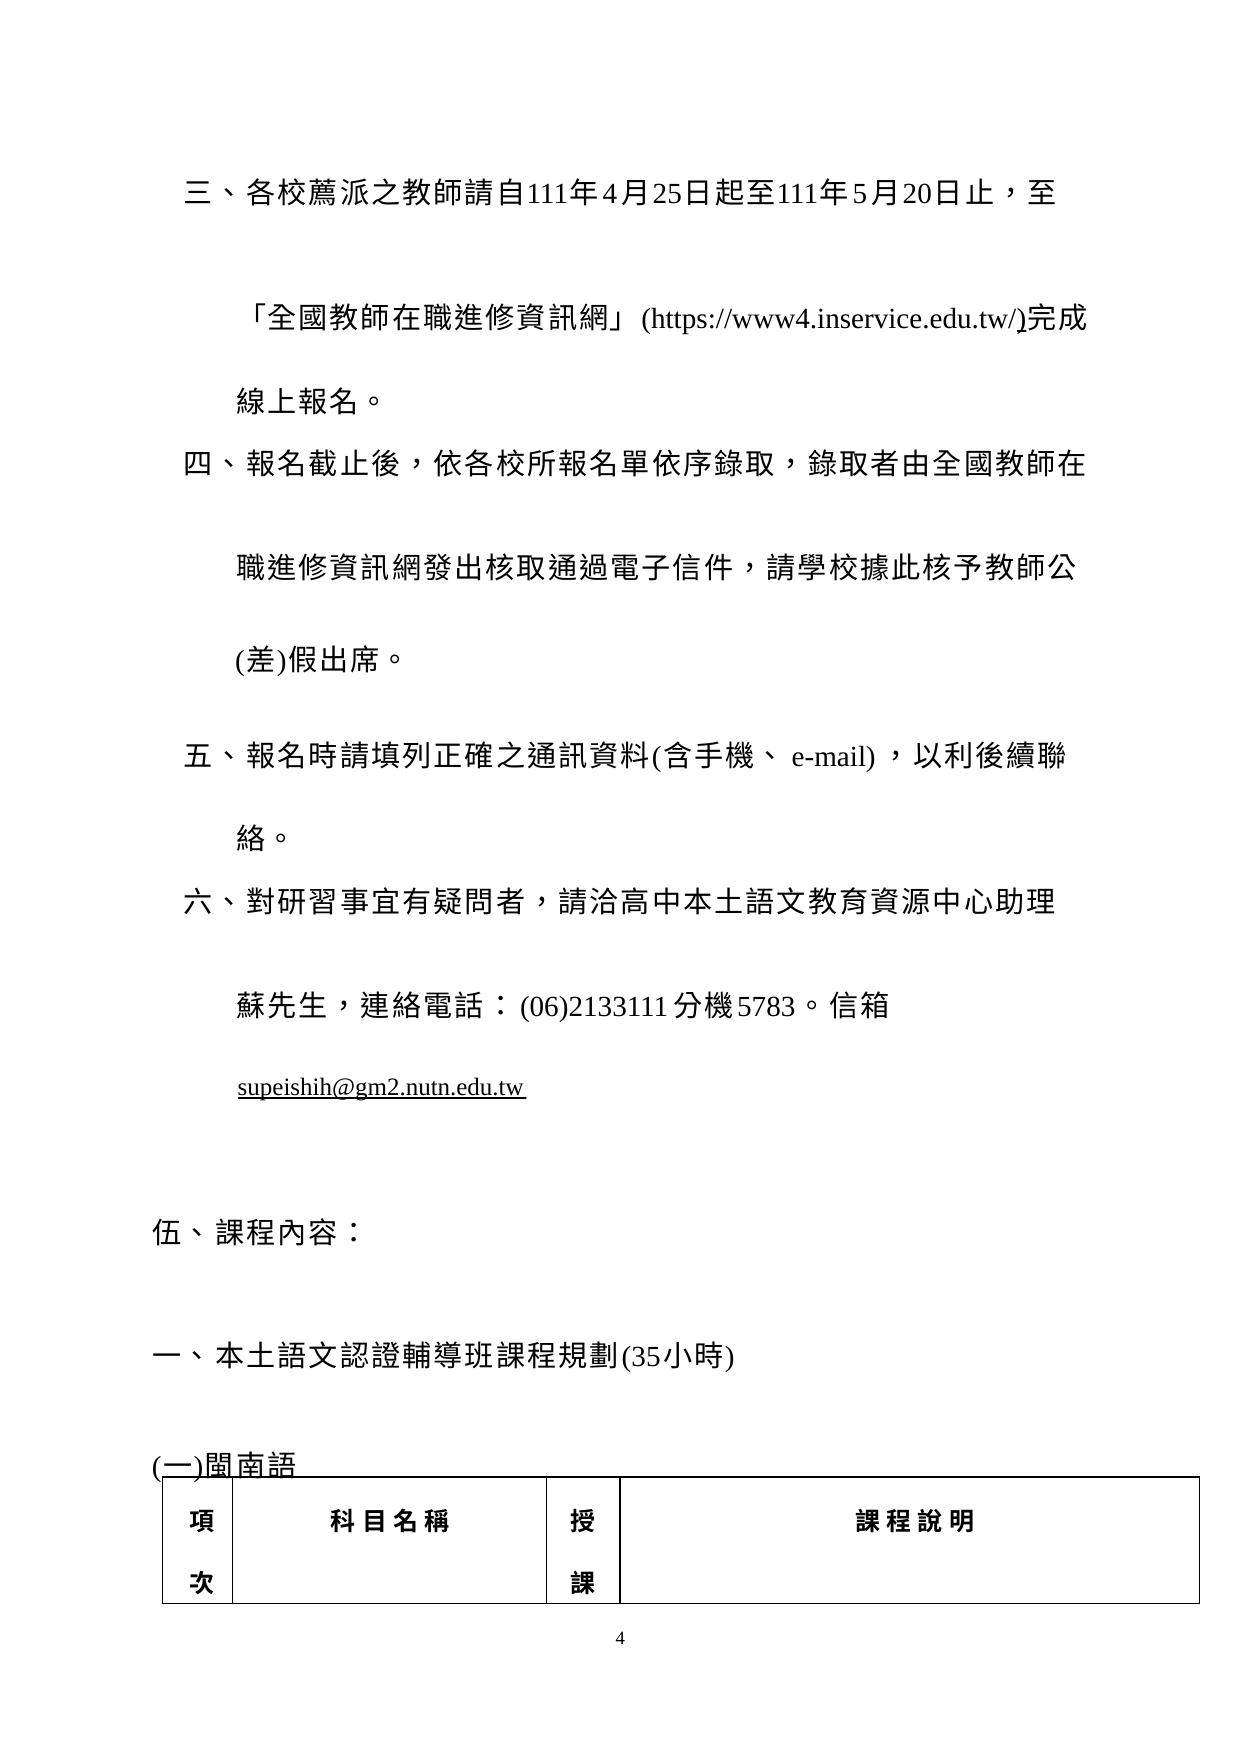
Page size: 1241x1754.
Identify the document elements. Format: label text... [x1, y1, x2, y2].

text 四、報名截止後，依各校所報名單依序錄取，錄取者由全國教師在職進修資訊網發出核取通過電子信件，請學校據此核予教師公(差)假出席。 [176, 420, 1089, 670]
text 六、對研習事宜有疑問者，請洽高中本土語文教育資源中心助理 蘇先生，連絡電話：(06)2133111分機5783。信箱 supeishih@gm2.nutn.edu.tw [176, 858, 1089, 1108]
table_header 科目名稱 [233, 1478, 546, 1602]
text 五、報名時請填列正確之通訊資料(含手機、e-mail)，以利後續聯絡。 [176, 670, 1089, 858]
text 一、本土語文認證輔導班課程規劃(35小時) [151, 1270, 1089, 1395]
table_header 授課 [547, 1478, 619, 1602]
table_header 項次 [163, 1478, 232, 1602]
text (一)閩南語 [151, 1414, 1089, 1476]
text 伍、課程內容： [151, 1189, 1089, 1251]
table_header 課程說明 [621, 1478, 1199, 1602]
text 三、各校薦派之教師請自111年4月25日起至111年5月20日止，至「全國教師在職進修資訊網」(https://www4.inservice.edu.tw/)完成線上報名。 [176, 108, 1089, 420]
